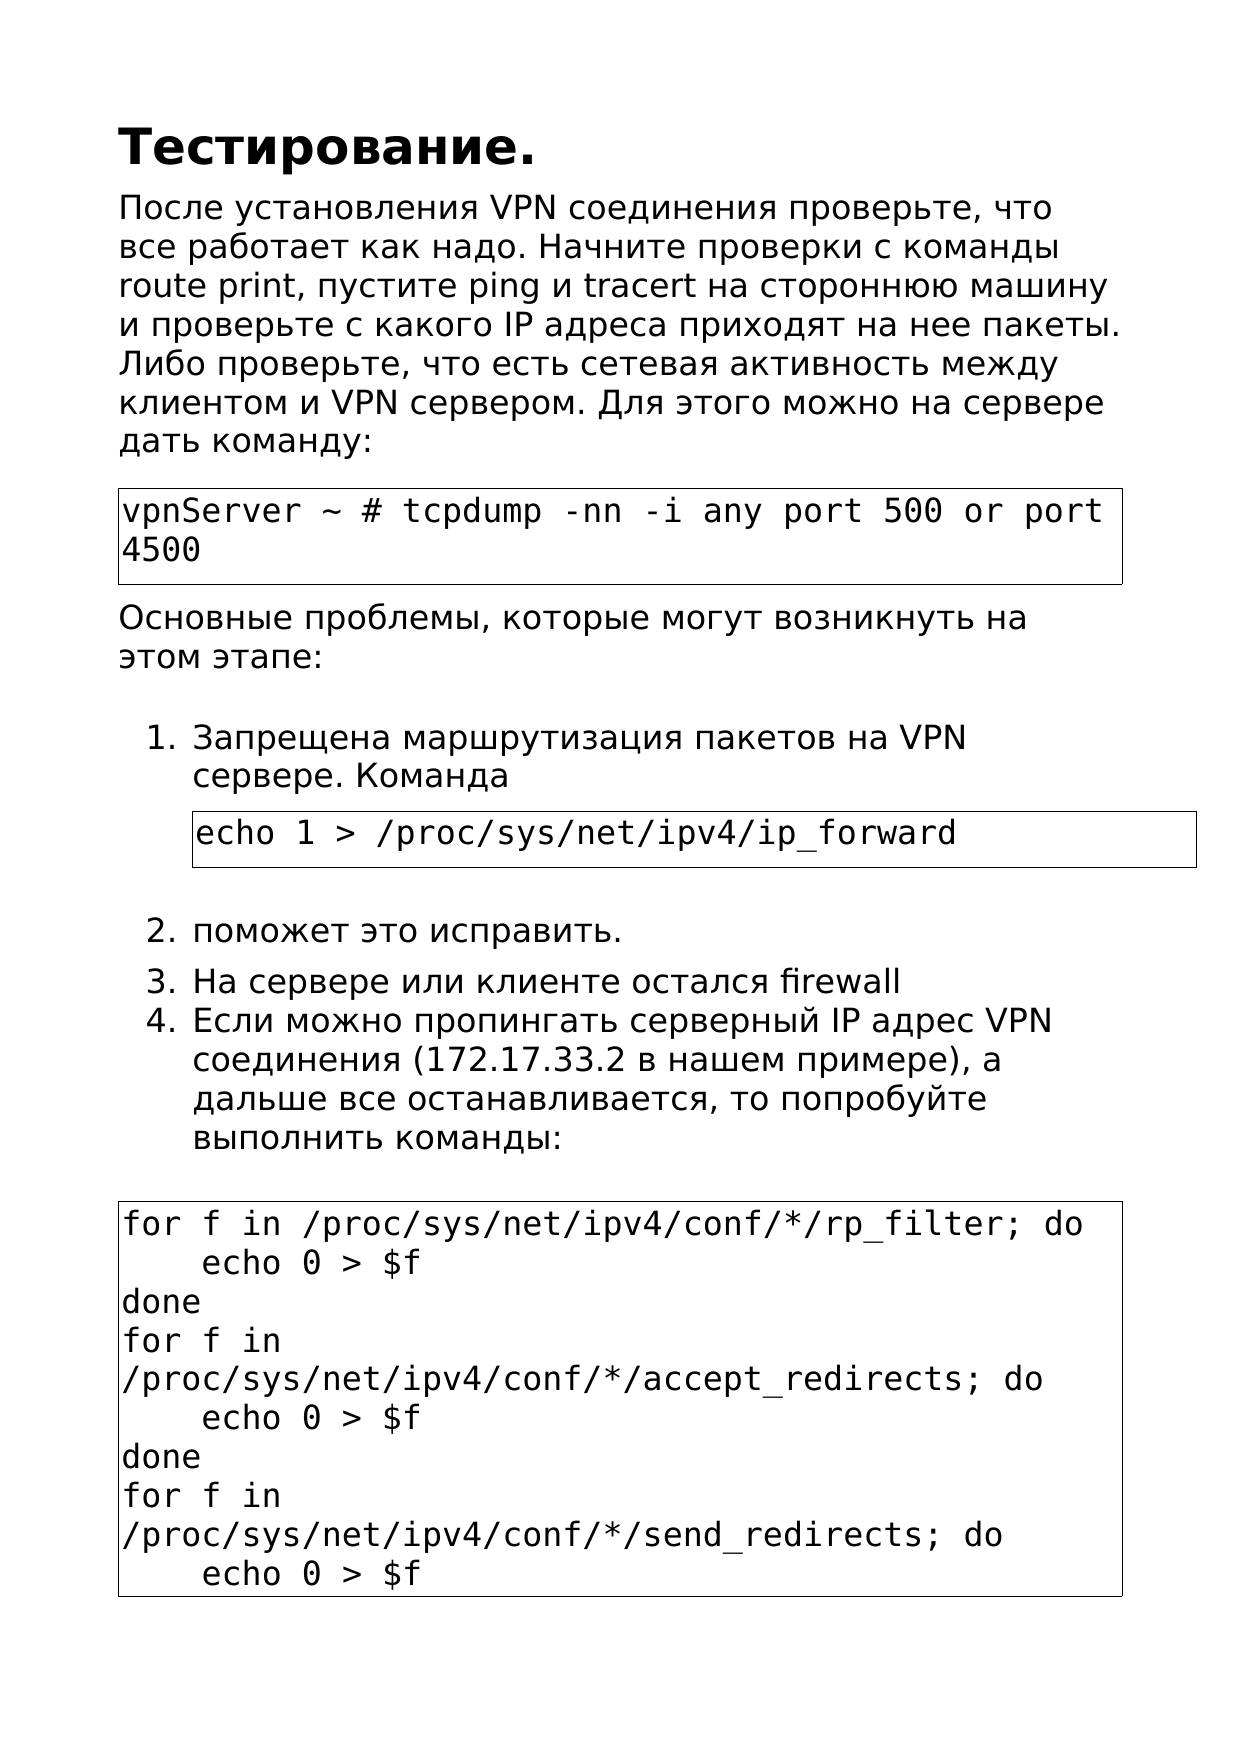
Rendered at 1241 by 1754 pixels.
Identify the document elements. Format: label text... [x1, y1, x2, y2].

text Основные проблемы, которые могут возникнуть на этом этапе: [118, 598, 1122, 676]
table_header for f in /proc/sys/net/ipv4/conf/*/rp_filter; do echo 0 > $f done for f in /proc/sys/net/ipv4/conf/*/accept_redirects; do echo 0 > $f done for f in /proc/sys/net/ipv4/conf/*/send_redirects; do echo 0 > $f [119, 1202, 1122, 1596]
table_header vpnServer ~ # tcpdump -nn -i any port 500 or port 4500 [119, 489, 1122, 583]
list Запрещена маршрутизация пакетов на VPN сервере. Команда [177, 718, 1122, 796]
list На сервере или клиенте остался firewall [177, 963, 1122, 1002]
list поможет это исправить. [177, 912, 1122, 950]
table_header echo 1 > /proc/sys/net/ipv4/ip_forward [193, 812, 1196, 867]
subtitle Тестирование. [118, 118, 1122, 176]
text После установления VPN соединения проверьте, что все работает как надо. Начните проверки с команды route print, пустите ping и tracert на стороннюю машину и проверьте с какого IP адреса приходят на нее пакеты. Либо проверьте, что есть сетевая активность между клиентом и VPN сервером. Для этого можно на сервере дать команду: [118, 189, 1122, 461]
list Если можно пропингать серверный IP адрес VPN соединения (172.17.33.2 в нашем примере), а дальше все останавливается, то попробуйте выполнить команды: [177, 1002, 1122, 1157]
